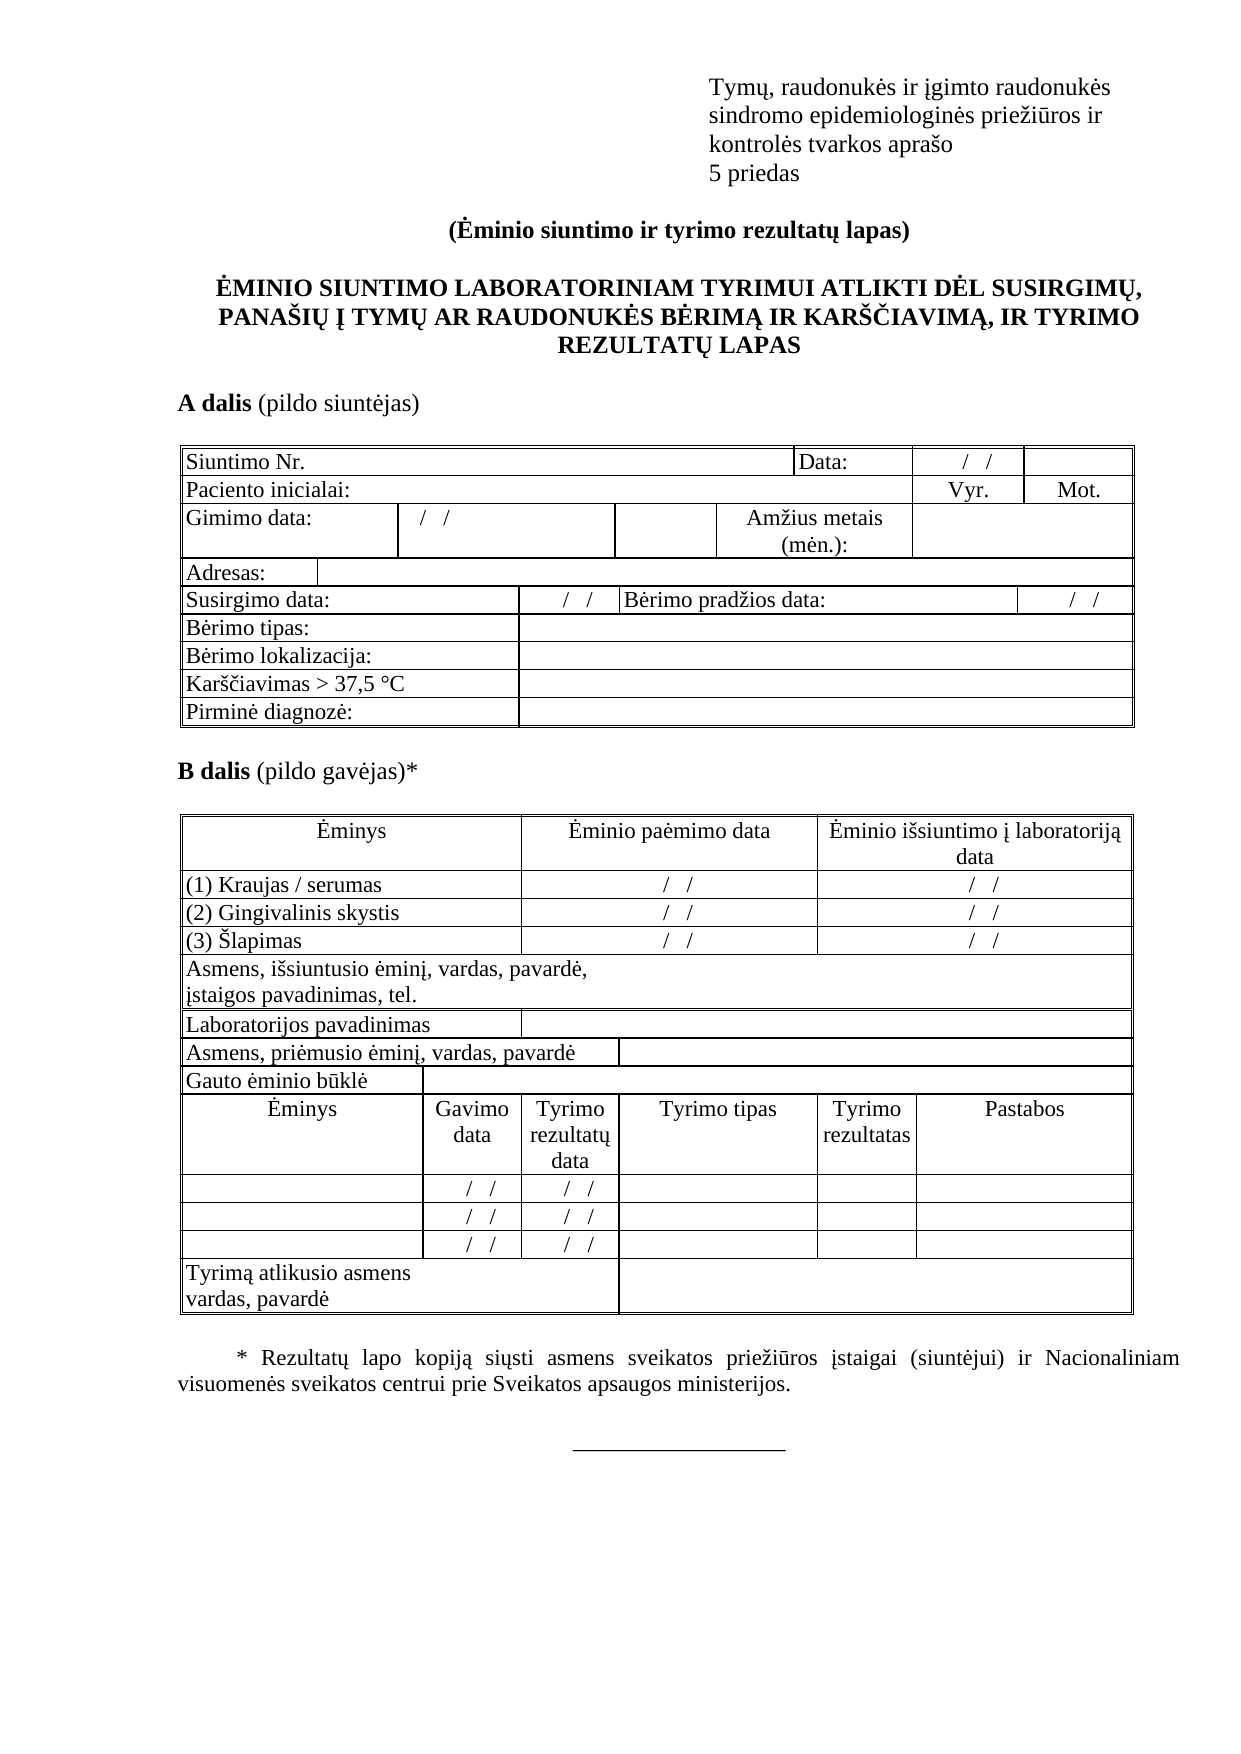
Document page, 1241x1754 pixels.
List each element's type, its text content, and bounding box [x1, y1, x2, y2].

table_cell Gauto ėminio būklė [183, 1067, 422, 1093]
table_cell / / [424, 1175, 521, 1202]
table_cell (1) Kraujas / serumas [183, 871, 521, 898]
text _________________ [177, 1425, 1181, 1454]
table_cell [913, 504, 1132, 557]
table_cell Bėrimo tipas: [183, 615, 518, 641]
table_cell / / [520, 587, 619, 613]
text kontrolės tvarkos aprašo [177, 129, 1181, 158]
table_cell [620, 1231, 817, 1257]
text sindromo epidemiologinės priežiūros ir [177, 100, 1181, 129]
table_header Siuntimo Nr. [183, 449, 793, 475]
table_cell [522, 1011, 1131, 1037]
table_cell Adresas: [183, 559, 317, 585]
table_cell (3) Šlapimas [183, 927, 521, 953]
table_cell [620, 1175, 817, 1202]
table_cell / / [818, 927, 1131, 953]
table_cell / / [522, 1175, 618, 1202]
table_cell [520, 670, 1132, 697]
text * Rezultatų lapo kopiją siųsti asmens sveikatos priežiūros įstaigai (siuntėjui) ir Nacionaliniam visuomenės sveikatos centrui prie Sveikatos apsaugos ministerijos. [177, 1343, 1181, 1396]
table_header / / [913, 449, 1023, 475]
table_cell [620, 1203, 817, 1229]
table_cell [818, 1203, 916, 1229]
table_cell [818, 1175, 916, 1202]
table_cell Gavimo data [424, 1095, 521, 1174]
table_cell Tyrimo rezultatas [818, 1095, 916, 1174]
table_cell Asmens, priėmusio ėminį, vardas, pavardė [183, 1039, 618, 1065]
table_cell [520, 698, 1132, 724]
table_cell Pastabos [917, 1095, 1131, 1174]
table_cell Ėminys [183, 1095, 422, 1174]
table_cell / / [818, 899, 1131, 926]
table_cell [917, 1203, 1131, 1229]
table_cell Tyrimo rezultatų data [522, 1095, 618, 1174]
text A dalis (pildo siuntėjas) [177, 388, 1181, 417]
table_header Ėminio paėmimo data [522, 817, 817, 870]
table_cell [620, 1259, 1131, 1312]
table_cell Pirminė diagnozė: [183, 698, 518, 724]
text 5 priedas [177, 158, 1181, 187]
table_header Ėminio išsiuntimo į laboratoriją data [818, 817, 1131, 870]
text ĖMINIO SIUNTIMO LABORATORINIAM TYRIMUI ATLIKTI DĖL SUSIRGIMŲ, PANAŠIŲ Į TYMŲ AR RAUDONUKĖS BĖRIMĄ IR KARŠČIAVIMĄ, IR TYRIMO REZULTATŲ LAPAS [177, 273, 1181, 359]
table_cell / / [522, 927, 817, 953]
table_cell / / [1018, 587, 1132, 613]
table_cell Asmens, išsiuntusio ėminį, vardas, pavardė, įstaigos pavadinimas, tel. [183, 955, 1131, 1008]
table_cell Laboratorijos pavadinimas [183, 1011, 521, 1037]
table_header Ėminys [183, 817, 521, 870]
table_cell [520, 615, 1132, 641]
table_cell Tyrimą atlikusio asmens vardas, pavardė [183, 1259, 618, 1312]
text B dalis (pildo gavėjas)* [177, 756, 1181, 785]
table_cell Gimimo data: [183, 504, 397, 557]
table_cell Mot. [1025, 476, 1132, 503]
table_cell Bėrimo pradžios data: [620, 587, 1017, 613]
table_cell / / [818, 871, 1131, 898]
table_cell [917, 1175, 1131, 1202]
table_cell Bėrimo lokalizacija: [183, 642, 518, 669]
table_cell Karščiavimas > 37,5 °C [183, 670, 518, 697]
text (Ėminio siuntimo ir tyrimo rezultatų lapas) [177, 215, 1181, 244]
table_cell Tyrimo tipas [620, 1095, 817, 1174]
table_cell [183, 1231, 422, 1257]
table_cell [917, 1231, 1131, 1257]
table_cell [520, 642, 1132, 669]
table_cell (2) Gingivalinis skystis [183, 899, 521, 926]
table_cell / / [424, 1203, 521, 1229]
table_cell / / [424, 1231, 521, 1257]
table_cell Susirgimo data: [183, 587, 518, 613]
table_cell Vyr. [913, 476, 1023, 503]
table_cell [616, 504, 716, 557]
table_cell / / [399, 504, 614, 557]
table_cell / / [522, 1231, 618, 1257]
table_cell [318, 559, 1132, 585]
table_cell Amžius metais (mėn.): [717, 504, 912, 557]
table_cell [620, 1039, 1131, 1065]
table_cell / / [522, 899, 817, 926]
table_cell Paciento inicialai: [183, 476, 912, 503]
table_cell / / [522, 871, 817, 898]
table_cell [818, 1231, 916, 1257]
text Tymų, raudonukės ir įgimto raudonukės [177, 72, 1181, 100]
table_cell [183, 1203, 422, 1229]
table_cell / / [522, 1203, 618, 1229]
table_cell [424, 1067, 1131, 1093]
table_header [1025, 449, 1132, 475]
table_header Data: [795, 449, 912, 475]
table_cell [183, 1175, 422, 1202]
